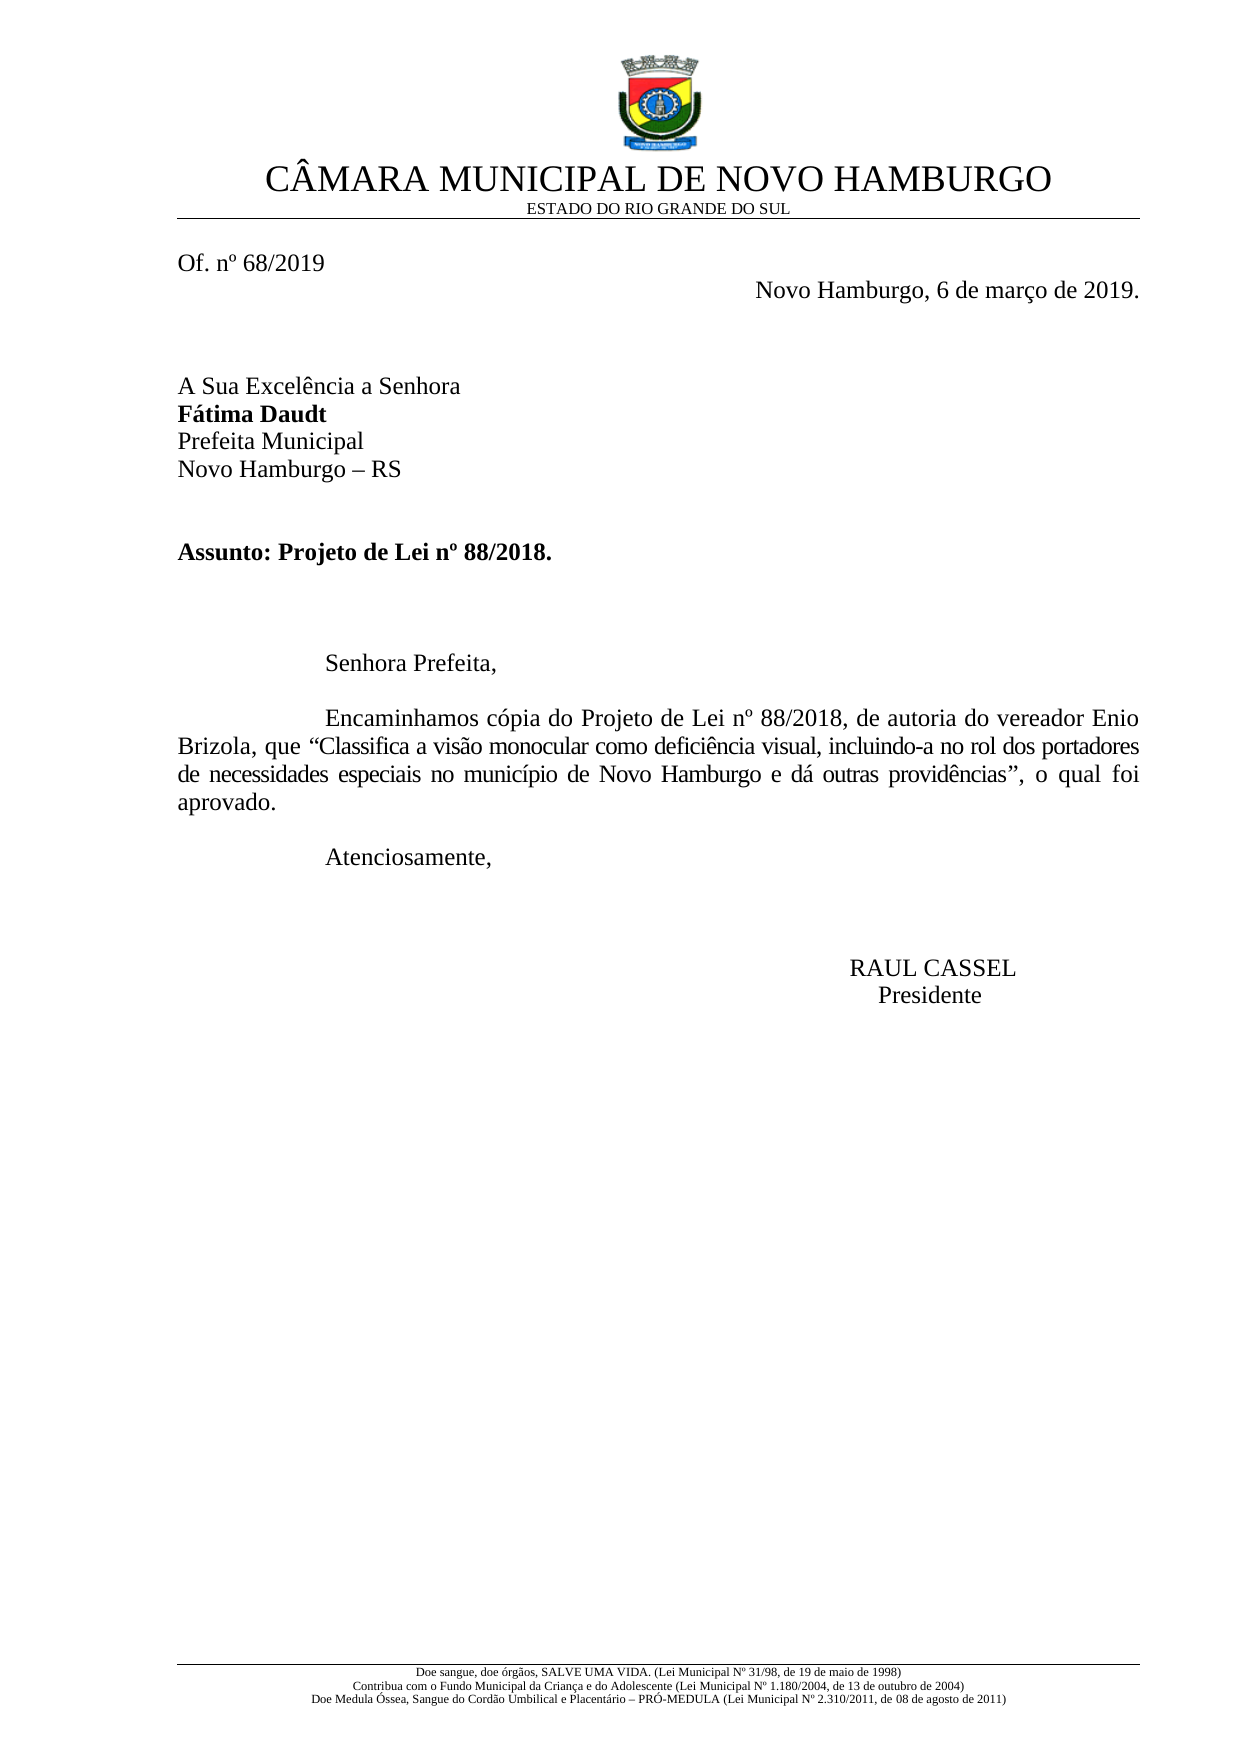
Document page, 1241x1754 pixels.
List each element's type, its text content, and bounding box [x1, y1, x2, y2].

text Assunto: Projeto de Lei nº 88/2018. [177, 538, 1140, 566]
text Novo Hamburgo – RS [177, 455, 1140, 483]
text Prefeita Municipal [177, 427, 1140, 455]
text Fátima Daudt [177, 400, 1140, 427]
text A Sua Excelência a Senhora [177, 372, 1140, 400]
text Senhora Prefeita, [177, 649, 1140, 677]
text Of. nº 68/2019 [177, 249, 1140, 276]
text Novo Hamburgo, 6 de março de 2019. [177, 276, 1140, 304]
text RAUL CASSEL [470, 954, 1140, 982]
picture [611, 47, 705, 156]
text Encaminhamos cópia do Projeto de Lei nº 88/2018, de autoria do vereador Enio Brizola, que “Classifica a visão monocular como deficiência visual, incluindo-a no rol dos portadores de necessidades especiais no município de Novo Hamburgo e dá outras providências”, o qual foi aprovado. [177, 704, 1140, 815]
text Presidente [470, 982, 1140, 1009]
text Atenciosamente, [177, 843, 1140, 871]
